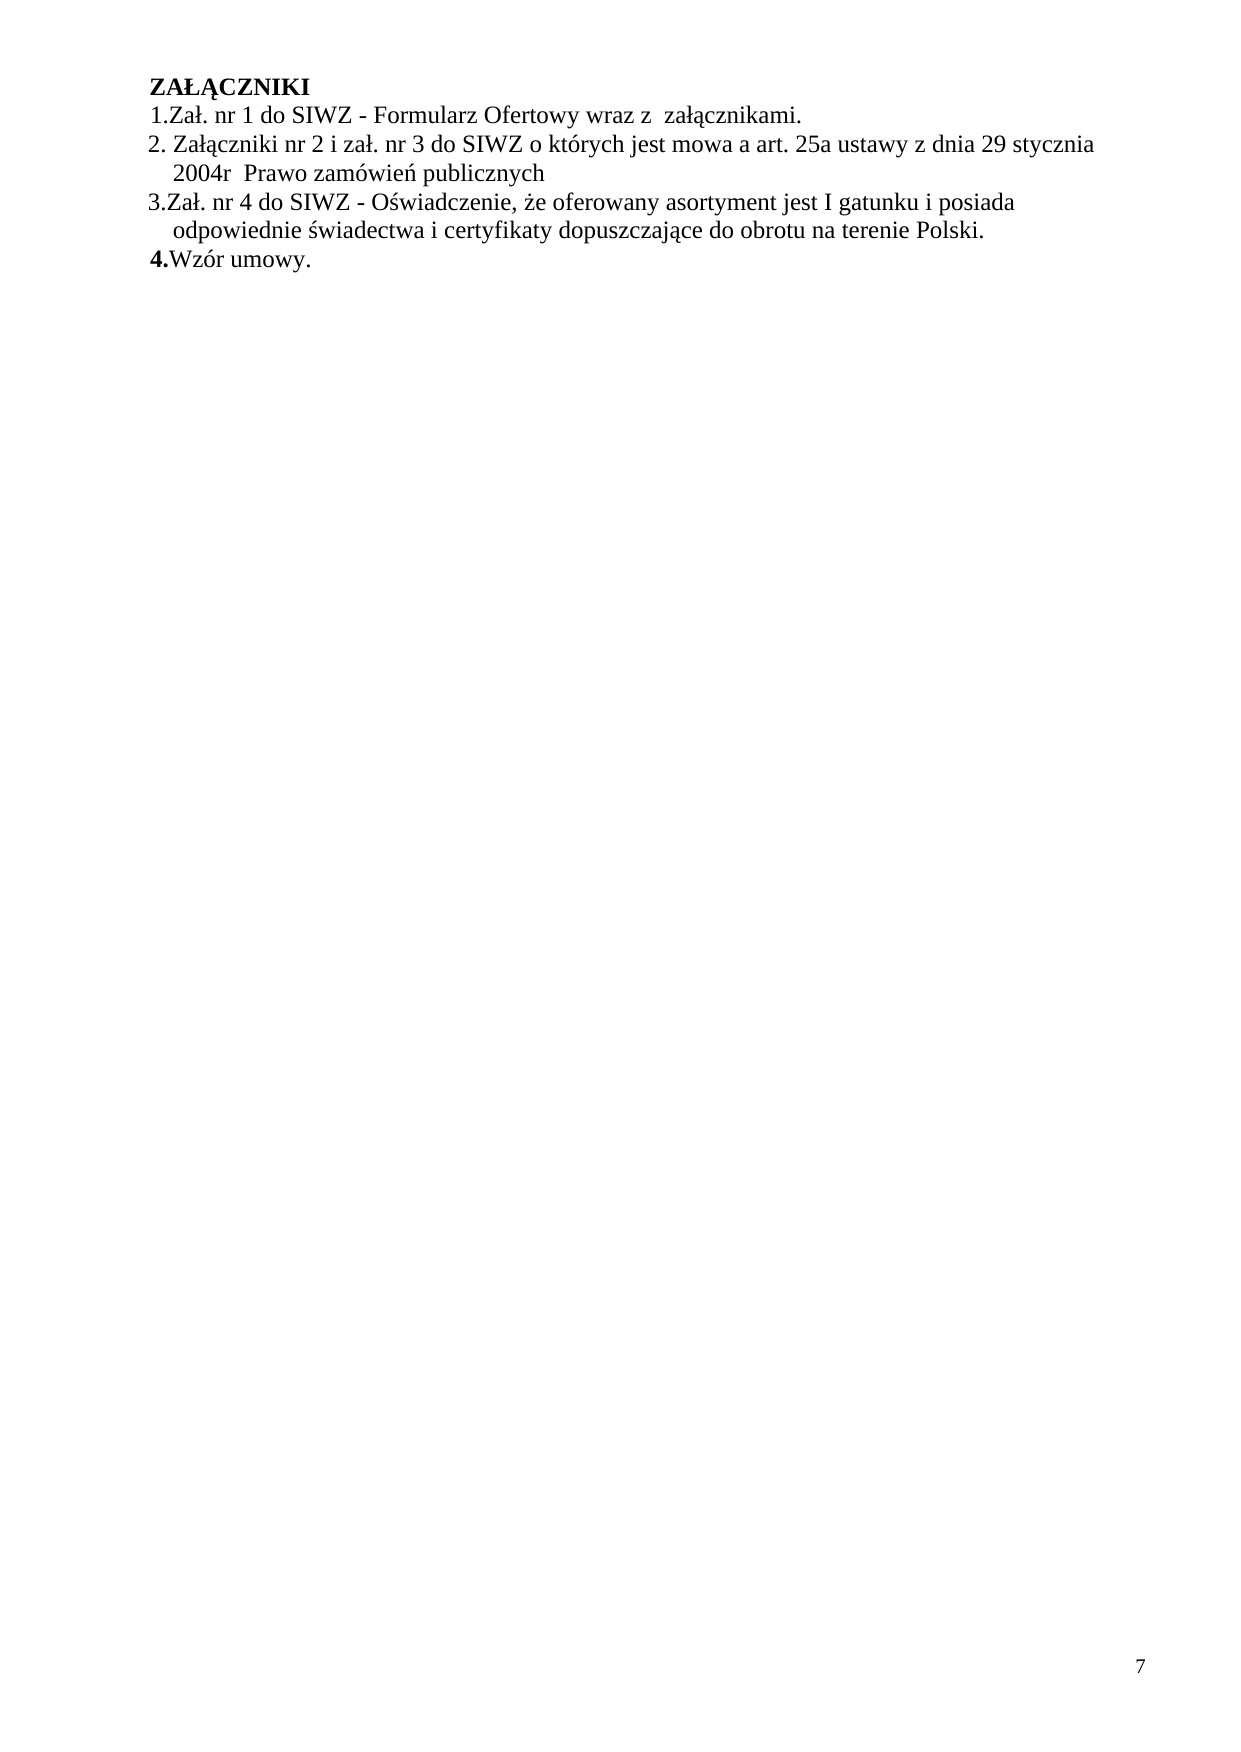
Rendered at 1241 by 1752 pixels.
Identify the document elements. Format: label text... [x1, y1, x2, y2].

list Zał. nr 1 do SIWZ - Formularz Ofertowy wraz z załącznikami. [150, 100, 1146, 129]
text 4.Wzór umowy. [150, 244, 1146, 273]
list Zał. nr 4 do SIWZ - Oświadczenie, że oferowany asortyment jest I gatunku i posiada odpowiednie świadectwa i certyfikaty dopuszczające do obrotu na terenie Polski. [148, 187, 1146, 244]
text ZAŁĄCZNIKI [149, 74, 1146, 100]
list Załączniki nr 2 i zał. nr 3 do SIWZ o których jest mowa a art. 25a ustawy z dnia 29 stycznia 2004r Prawo zamówień publicznych [148, 129, 1146, 187]
